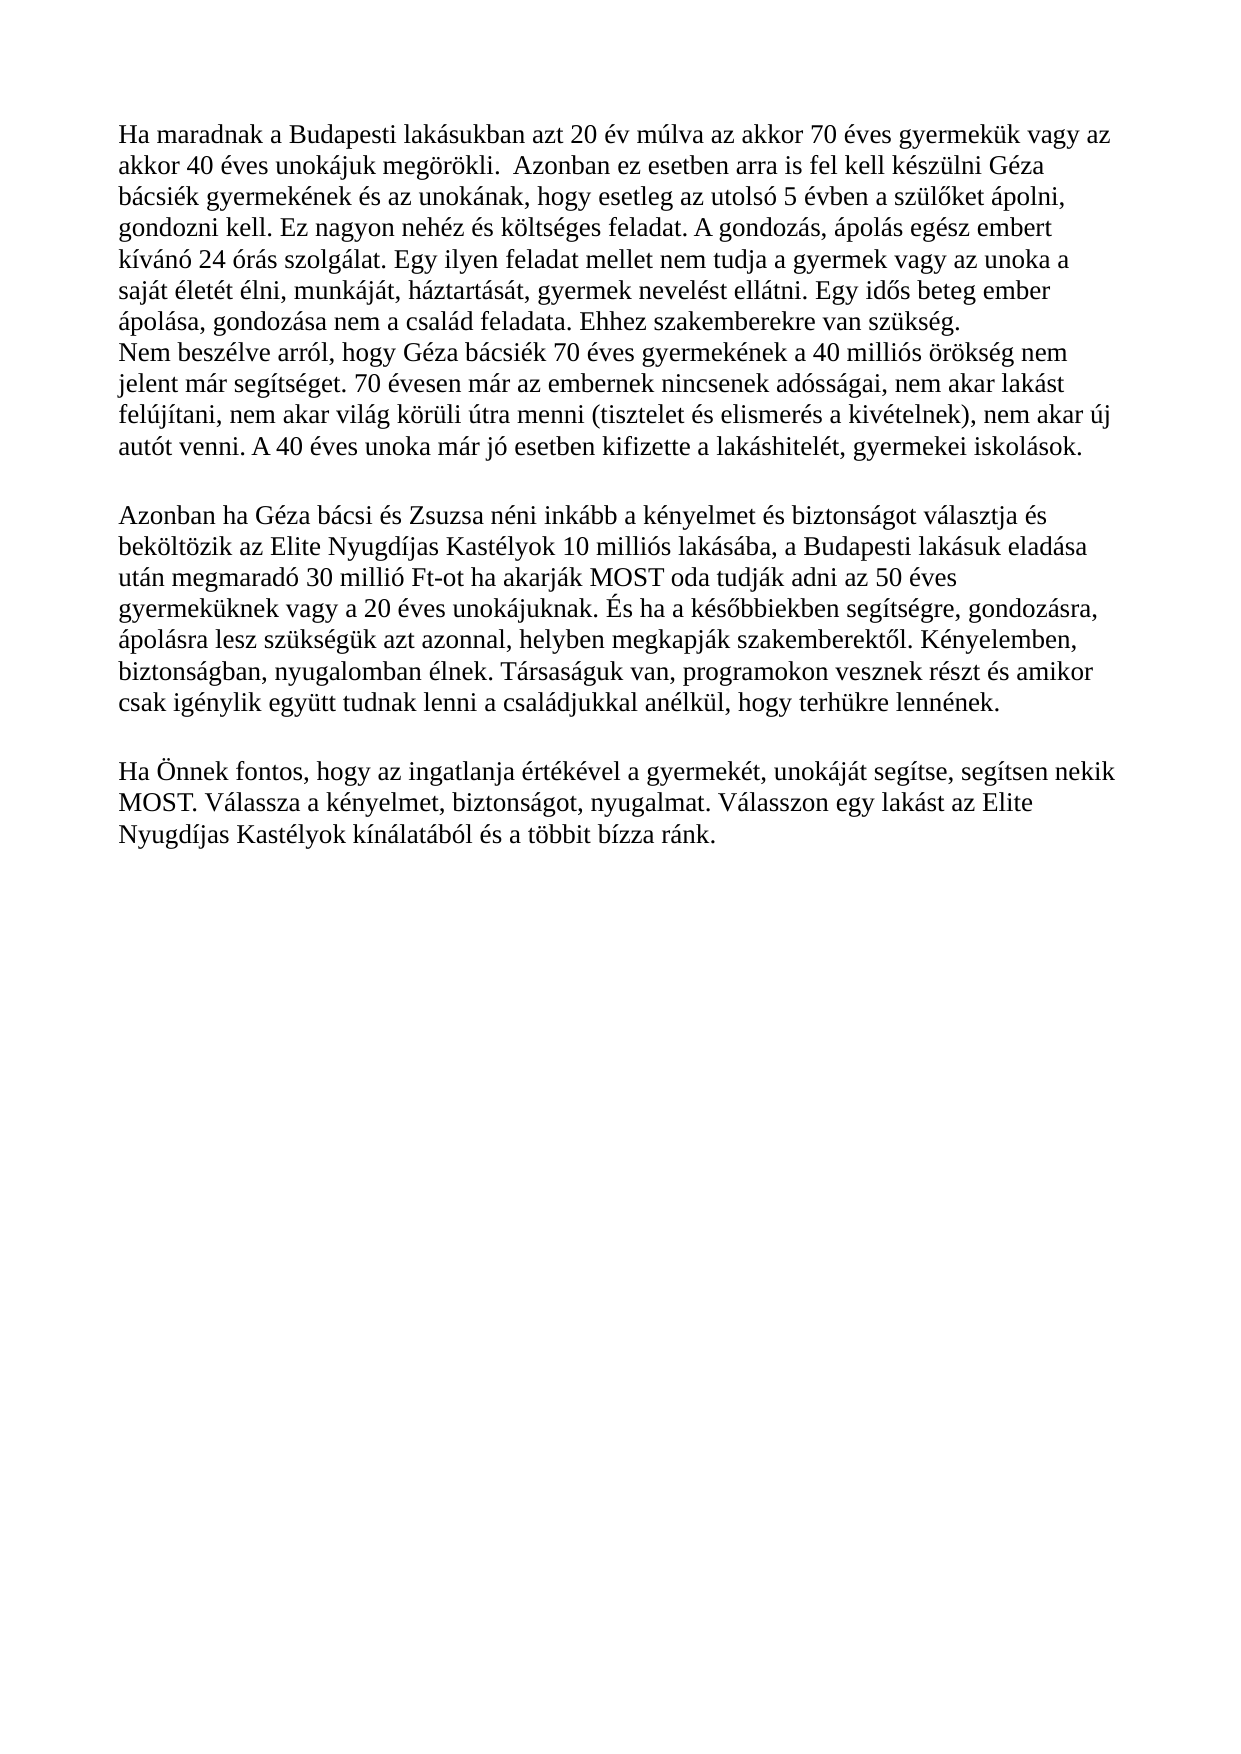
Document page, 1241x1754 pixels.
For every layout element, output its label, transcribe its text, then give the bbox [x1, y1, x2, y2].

text Azonban ha Géza bácsi és Zsuzsa néni inkább a kényelmet és biztonságot választja és beköltözik az Elite Nyugdíjas Kastélyok 10 milliós lakásába, a Budapesti lakásuk eladása után megmaradó 30 millió Ft-ot ha akarják MOST oda tudják adni az 50 éves gyermeküknek vagy a 20 éves unokájuknak. És ha a későbbiekben segítségre, gondozásra, ápolásra lesz szükségük azt azonnal, helyben megkapják szakemberektől. Kényelemben, biztonságban, nyugalomban élnek. Társaságuk van, programokon vesznek részt és amikor csak igénylik együtt tudnak lenni a családjukkal anélkül, hogy terhükre lennének. [118, 499, 1122, 717]
text Ha Önnek fontos, hogy az ingatlanja értékével a gyermekét, unokáját segítse, segítsen nekik MOST. Válassza a kényelmet, biztonságot, nyugalmat. Válasszon egy lakást az Elite Nyugdíjas Kastélyok kínálatából és a többit bízza ránk. [118, 755, 1122, 849]
text Nem beszélve arról, hogy Géza bácsiék 70 éves gyermekének a 40 milliós örökség nem jelent már segítséget. 70 évesen már az embernek nincsenek adósságai, nem akar lakást felújítani, nem akar világ körüli útra menni (tisztelet és elismerés a kivételnek), nem akar új autót venni. A 40 éves unoka már jó esetben kifizette a lakáshitelét, gyermekei iskolások. [118, 336, 1122, 461]
text Ha maradnak a Budapesti lakásukban azt 20 év múlva az akkor 70 éves gyermekük vagy az akkor 40 éves unokájuk megörökli. Azonban ez esetben arra is fel kell készülni Géza bácsiék gyermekének és az unokának, hogy esetleg az utolsó 5 évben a szülőket ápolni, gondozni kell. Ez nagyon nehéz és költséges feladat. A gondozás, ápolás egész embert kívánó 24 órás szolgálat. Egy ilyen feladat mellet nem tudja a gyermek vagy az unoka a saját életét élni, munkáját, háztartását, gyermek nevelést ellátni. Egy idős beteg ember ápolása, gondozása nem a család feladata. Ehhez szakemberekre van szükség. [118, 118, 1122, 336]
